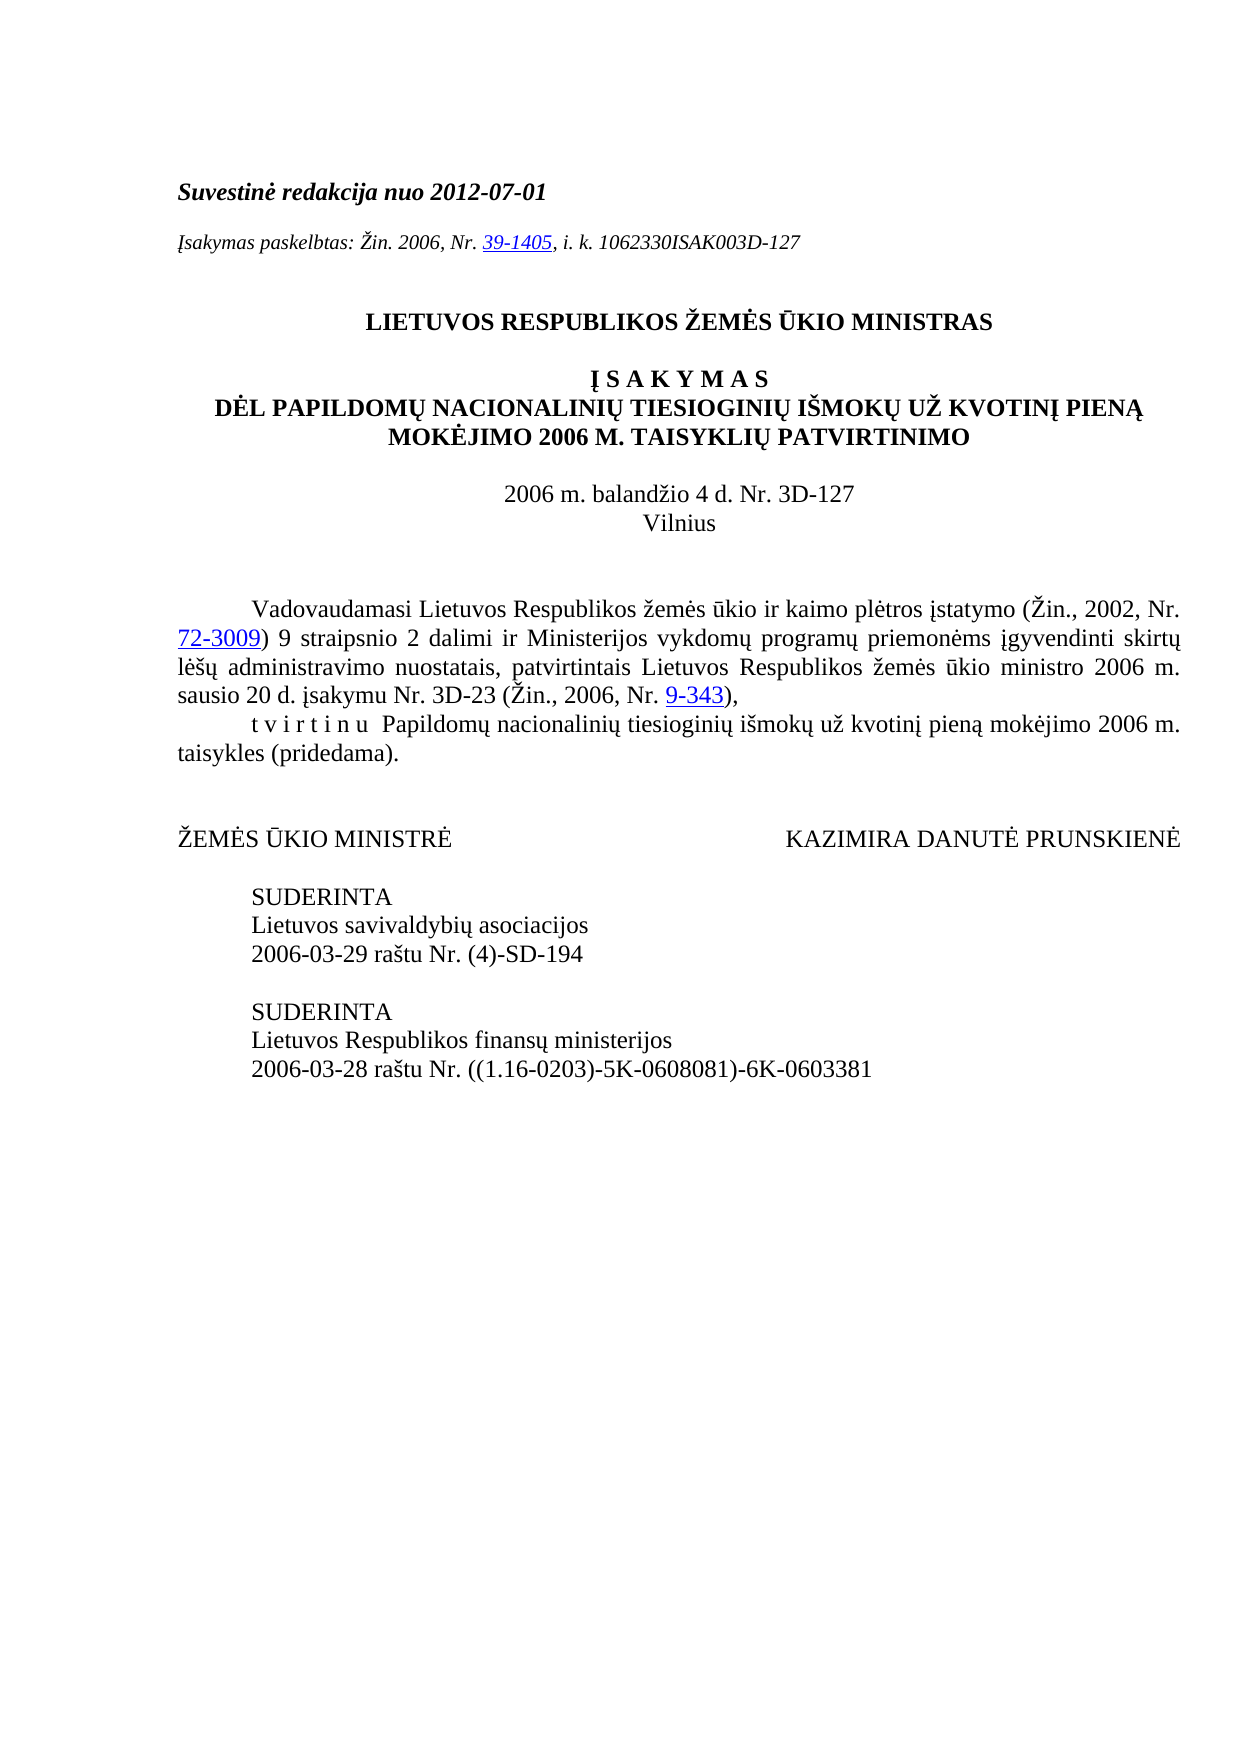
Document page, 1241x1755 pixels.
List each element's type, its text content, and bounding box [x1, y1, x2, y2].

text Vadovaudamasi Lietuvos Respublikos žemės ūkio ir kaimo plėtros įstatymo (Žin., 2002, Nr. 72-3009) 9 straipsnio 2 dalimi ir Ministerijos vykdomų programų priemonėms įgyvendinti skirtų lėšų administravimo nuostatais, patvirtintais Lietuvos Respublikos žemės ūkio ministro 2006 m. sausio 20 d. įsakymu Nr. 3D-23 (Žin., 2006, Nr. 9-343), [177, 594, 1181, 709]
text SUDERINTA [177, 882, 1181, 911]
text DĖL PAPILDOMŲ NACIONALINIŲ TIESIOGINIŲ IŠMOKŲ UŽ KVOTINĮ PIENĄ MOKĖJIMO 2006 M. TAISYKLIŲ PATVIRTINIMO [177, 393, 1181, 451]
text Suvestinė redakcija nuo 2012-07-01 [177, 177, 1181, 206]
text 2006-03-29 raštu Nr. (4)-SD-194 [177, 939, 1181, 968]
text Vilnius [177, 508, 1181, 537]
text Lietuvos Respublikos finansų ministerijos [177, 1026, 1181, 1054]
text LIETUVOS RESPUBLIKOS ŽEMĖS ŪKIO MINISTRAS [177, 307, 1181, 336]
text SUDERINTA [177, 997, 1181, 1026]
text 2006 m. balandžio 4 d. Nr. 3D-127 [177, 479, 1181, 508]
text Lietuvos savivaldybių asociacijos [177, 911, 1181, 939]
text tvirtinu Papildomų nacionalinių tiesioginių išmokų už kvotinį pieną mokėjimo 2006 m. taisykles (pridedama). [177, 709, 1181, 767]
text Į S A K Y M A S [177, 364, 1181, 393]
text Įsakymas paskelbtas: Žin. 2006, Nr. 39-1405, i. k. 1062330ISAK003D-127 [177, 230, 1181, 254]
text ŽEMĖS ŪKIO MINISTRĖ KAZIMIRA DANUTĖ PRUNSKIENĖ [177, 824, 1181, 853]
text 2006-03-28 raštu Nr. ((1.16-0203)-5K-0608081)-6K-0603381 [177, 1054, 1181, 1083]
